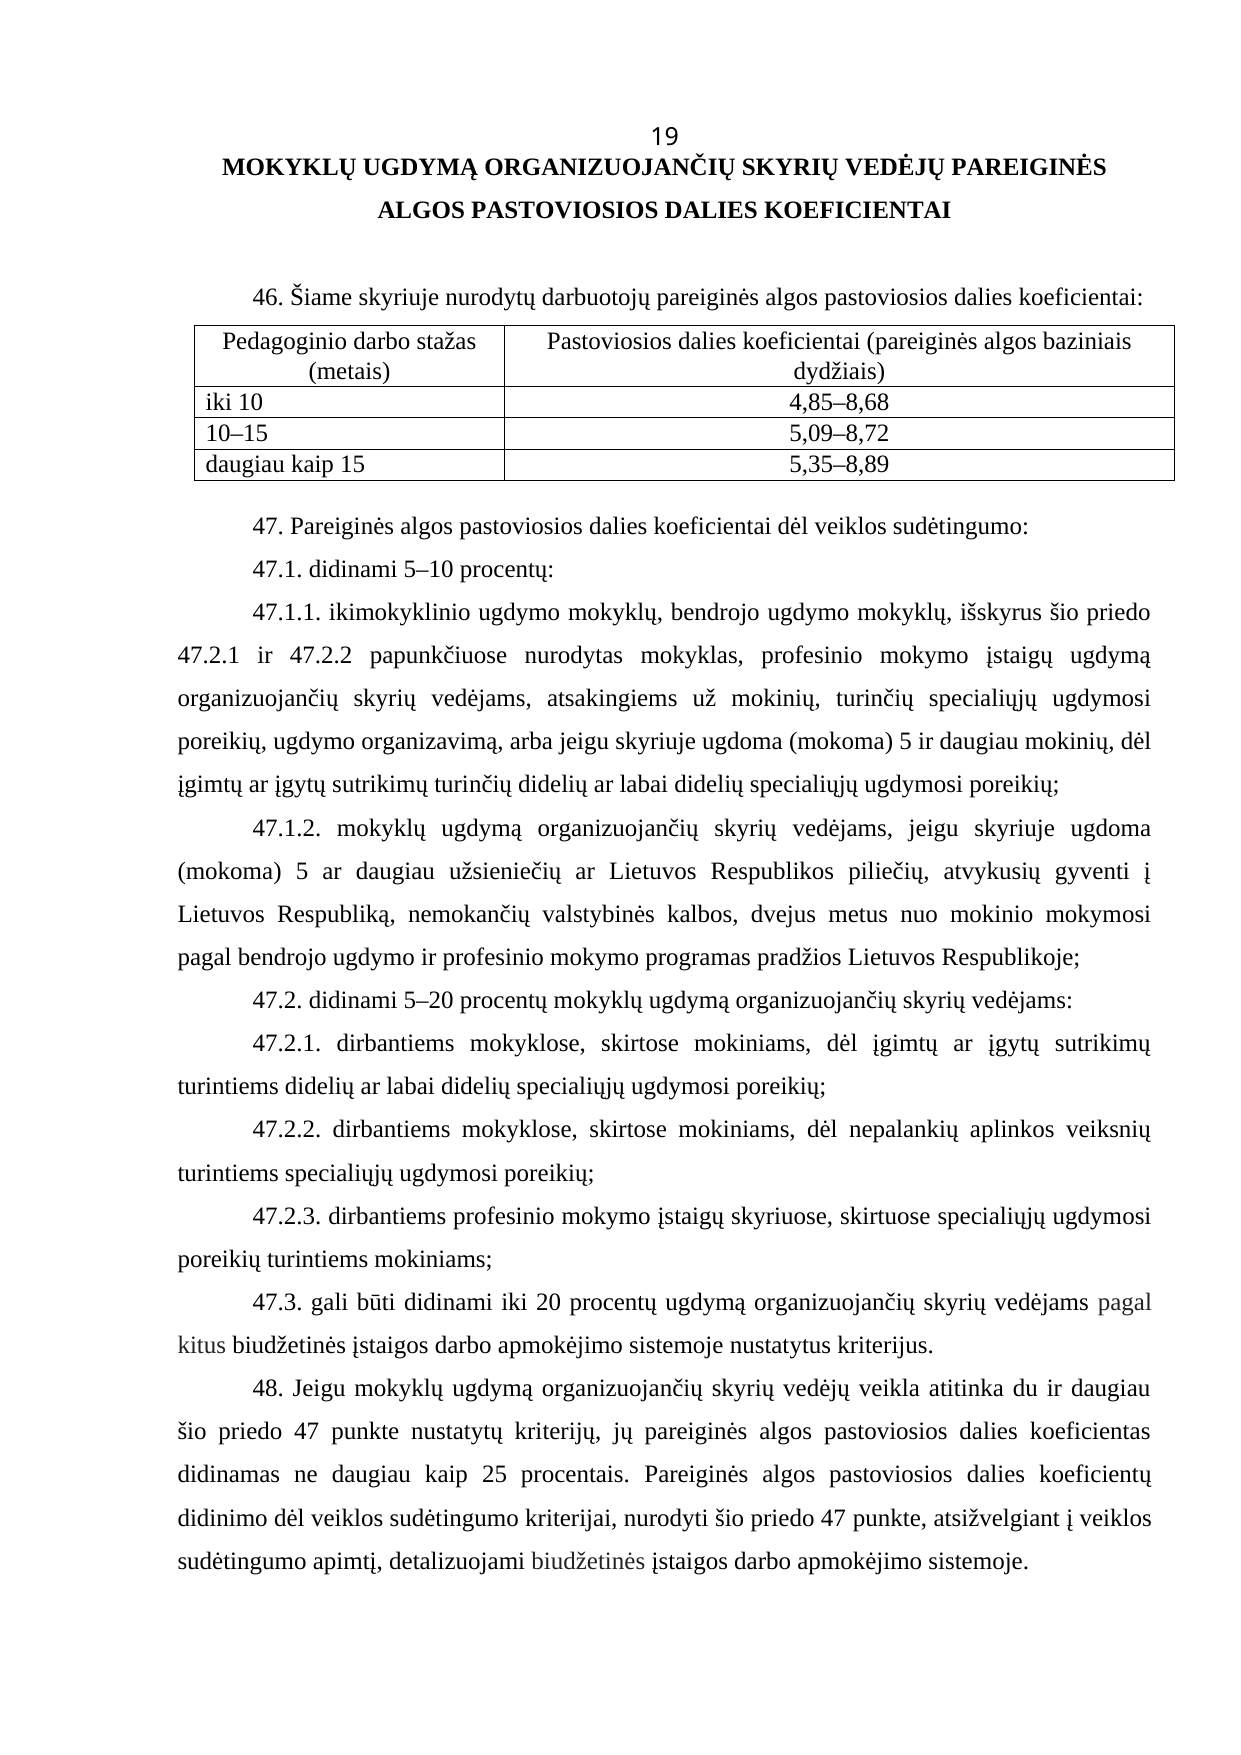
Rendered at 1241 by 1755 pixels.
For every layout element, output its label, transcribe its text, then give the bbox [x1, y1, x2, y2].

table_cell 10–15 [195, 418, 504, 448]
text 47.2.3. dirbantiems profesinio mokymo įstaigų skyriuose, skirtuose specialiųjų ugdymosi poreikių turintiems mokiniams; [177, 1201, 1152, 1273]
text 47. Pareiginės algos pastoviosios dalies koeficientai dėl veiklos sudėtingumo: [177, 511, 1152, 539]
table_header Pastoviosios dalies koeficientai (pareiginės algos baziniais dydžiais) [505, 326, 1174, 386]
table_cell 4,85–8,68 [505, 387, 1174, 417]
table_cell iki 10 [195, 387, 504, 417]
text 46. Šiame skyriuje nurodytų darbuotojų pareiginės algos pastoviosios dalies koeficientai: [177, 282, 1152, 310]
table_cell daugiau kaip 15 [195, 450, 504, 480]
text 47.2.2. dirbantiems mokyklose, skirtose mokiniams, dėl nepalankių aplinkos veiksnių turintiems specialiųjų ugdymosi poreikių; [177, 1114, 1152, 1186]
table_cell 5,09–8,72 [505, 418, 1174, 448]
table_header Pedagoginio darbo stažas (metais) [195, 326, 504, 386]
text 47.1.1. ikimokyklinio ugdymo mokyklų, bendrojo ugdymo mokyklų, išskyrus šio priedo 47.2.1 ir 47.2.2 papunkčiuose nurodytas mokyklas, profesinio mokymo įstaigų ugdymą organizuojančių skyrių vedėjams, atsakingiems už mokinių, turinčių specialiųjų ugdymosi poreikių, ugdymo organizavimą, arba jeigu skyriuje ugdoma (mokoma) 5 ir daugiau mokinių, dėl įgimtų ar įgytų sutrikimų turinčių didelių ar labai didelių specialiųjų ugdymosi poreikių; [177, 597, 1152, 798]
table_cell 5,35–8,89 [505, 450, 1174, 480]
text 48. Jeigu mokyklų ugdymą organizuojančių skyrių vedėjų veikla atitinka du ir daugiau šio priedo 47 punkte nustatytų kriterijų, jų pareiginės algos pastoviosios dalies koeficientas didinamas ne daugiau kaip 25 procentais. Pareiginės algos pastoviosios dalies koeficientų didinimo dėl veiklos sudėtingumo kriterijai, nurodyti šio priedo 47 punkte, atsižvelgiant į veiklos sudėtingumo apimtį, detalizuojami biudžetinės įstaigos darbo apmokėjimo sistemoje. [177, 1373, 1152, 1574]
text 47.2.1. dirbantiems mokyklose, skirtose mokiniams, dėl įgimtų ar įgytų sutrikimų turintiems didelių ar labai didelių specialiųjų ugdymosi poreikių; [177, 1028, 1152, 1100]
text 47.1. didinami 5–10 procentų: [177, 554, 1152, 583]
text 47.2. didinami 5–20 procentų mokyklų ugdymą organizuojančių skyrių vedėjams: [177, 985, 1152, 1014]
text 47.3. gali būti didinami iki 20 procentų ugdymą organizuojančių skyrių vedėjams pagal kitus biudžetinės įstaigos darbo apmokėjimo sistemoje nustatytus kriterijus. [177, 1287, 1152, 1359]
text 47.1.2. mokyklų ugdymą organizuojančių skyrių vedėjams, jeigu skyriuje ugdoma (mokoma) 5 ar daugiau užsieniečių ar Lietuvos Respublikos piliečių, atvykusių gyventi į Lietuvos Respubliką, nemokančių valstybinės kalbos, dvejus metus nuo mokinio mokymosi pagal bendrojo ugdymo ir profesinio mokymo programas pradžios Lietuvos Respublikoje; [177, 813, 1152, 971]
text MOKYKLŲ UGDYMĄ ORGANIZUOJANČIŲ SKYRIŲ VEDĖJŲ PAREIGINĖS ALGOS PASTOVIOSIOS DALIES KOEFICIENTAI [177, 152, 1152, 224]
